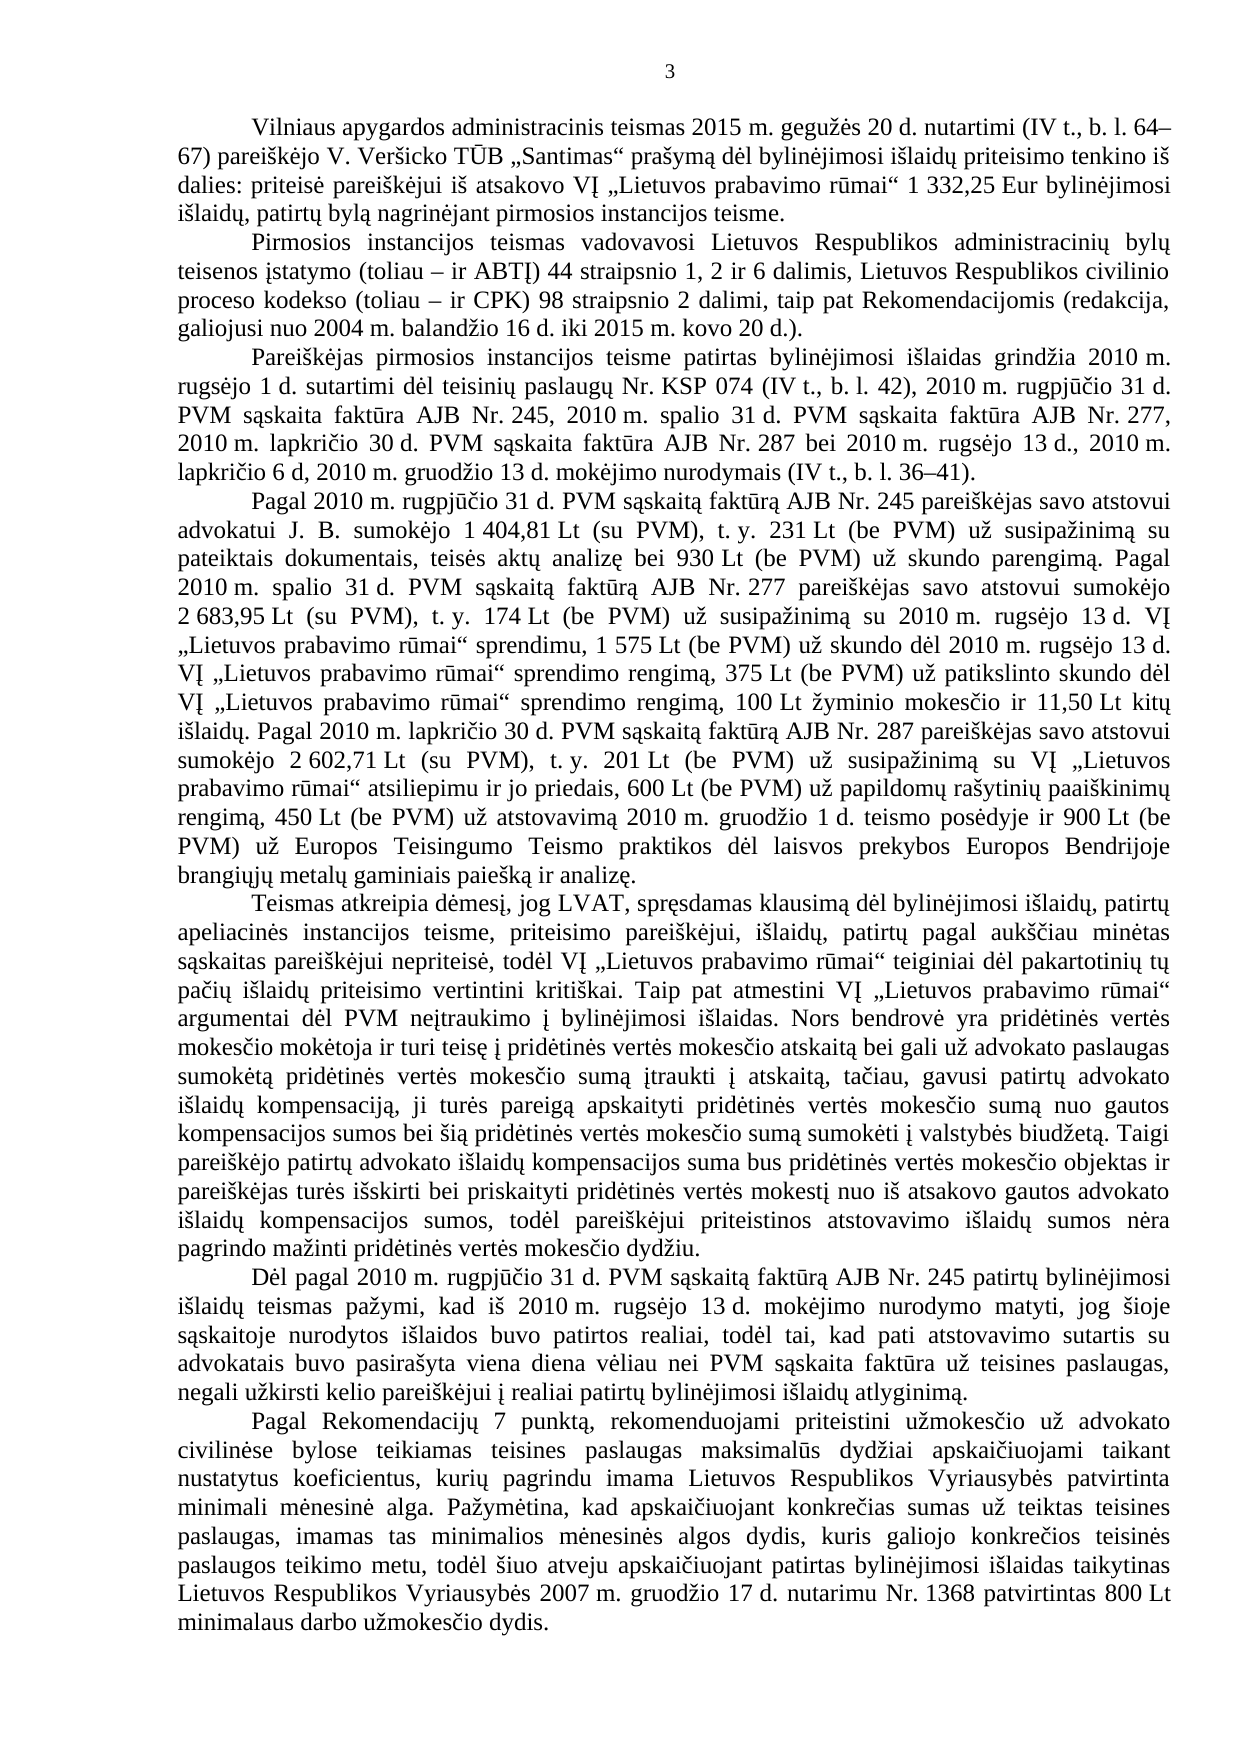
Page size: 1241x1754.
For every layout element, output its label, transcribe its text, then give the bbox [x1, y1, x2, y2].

text Pagal 2010 m. rugpjūčio 31 d. PVM sąskaitą faktūrą AJB Nr. 245 pareiškėjas savo atstovui advokatui J. B. sumokėjo 1 404,81 Lt (su PVM), t. y. 231 Lt (be PVM) už susipažinimą su pateiktais dokumentais, teisės aktų analizę bei 930 Lt (be PVM) už skundo parengimą. Pagal 2010 m. spalio 31 d. PVM sąskaitą faktūrą AJB Nr. 277 pareiškėjas savo atstovui sumokėjo 2 683,95 Lt (su PVM), t. y. 174 Lt (be PVM) už susipažinimą su 2010 m. rugsėjo 13 d. VĮ „Lietuvos prabavimo rūmai“ sprendimu, 1 575 Lt (be PVM) už skundo dėl 2010 m. rugsėjo 13 d. VĮ „Lietuvos prabavimo rūmai“ sprendimo rengimą, 375 Lt (be PVM) už patikslinto skundo dėl VĮ „Lietuvos prabavimo rūmai“ sprendimo rengimą, 100 Lt žyminio mokesčio ir 11,50 Lt kitų išlaidų. Pagal 2010 m. lapkričio 30 d. PVM sąskaitą faktūrą AJB Nr. 287 pareiškėjas savo atstovui sumokėjo 2 602,71 Lt (su PVM), t. y. 201 Lt (be PVM) už susipažinimą su VĮ „Lietuvos prabavimo rūmai“ atsiliepimu ir jo priedais, 600 Lt (be PVM) už papildomų rašytinių paaiškinimų rengimą, 450 Lt (be PVM) už atstovavimą 2010 m. gruodžio 1 d. teismo posėdyje ir 900 Lt (be PVM) už Europos Teisingumo Teismo praktikos dėl laisvos prekybos Europos Bendrijoje brangiųjų metalų gaminiais paiešką ir analizę. [177, 486, 1171, 888]
text Teismas atkreipia dėmesį, jog LVAT, spręsdamas klausimą dėl bylinėjimosi išlaidų, patirtų apeliacinės instancijos teisme, priteisimo pareiškėjui, išlaidų, patirtų pagal aukščiau minėtas sąskaitas pareiškėjui nepriteisė, todėl VĮ „Lietuvos prabavimo rūmai“ teiginiai dėl pakartotinių tų pačių išlaidų priteisimo vertintini kritiškai. Taip pat atmestini VĮ „Lietuvos prabavimo rūmai“ argumentai dėl PVM neįtraukimo į bylinėjimosi išlaidas. Nors bendrovė yra pridėtinės vertės mokesčio mokėtoja ir turi teisę į pridėtinės vertės mokesčio atskaitą bei gali už advokato paslaugas sumokėtą pridėtinės vertės mokesčio sumą įtraukti į atskaitą, tačiau, gavusi patirtų advokato išlaidų kompensaciją, ji turės pareigą apskaityti pridėtinės vertės mokesčio sumą nuo gautos kompensacijos sumos bei šią pridėtinės vertės mokesčio sumą sumokėti į valstybės biudžetą. Taigi pareiškėjo patirtų advokato išlaidų kompensacijos suma bus pridėtinės vertės mokesčio objektas ir pareiškėjas turės išskirti bei priskaityti pridėtinės vertės mokestį nuo iš atsakovo gautos advokato išlaidų kompensacijos sumos, todėl pareiškėjui priteistinos atstovavimo išlaidų sumos nėra pagrindo mažinti pridėtinės vertės mokesčio dydžiu. [177, 888, 1171, 1262]
text Pirmosios instancijos teismas vadovavosi Lietuvos Respublikos administracinių bylų teisenos įstatymo (toliau – ir ABTĮ) 44 straipsnio 1, 2 ir 6 dalimis, Lietuvos Respublikos civilinio proceso kodekso (toliau – ir CPK) 98 straipsnio 2 dalimi, taip pat Rekomendacijomis (redakcija, galiojusi nuo 2004 m. balandžio 16 d. iki 2015 m. kovo 20 d.). [177, 227, 1171, 342]
text Vilniaus apygardos administracinis teismas 2015 m. gegužės 20 d. nutartimi (IV t., b. l. 64–67) pareiškėjo V. Veršicko TŪB „Santimas“ prašymą dėl bylinėjimosi išlaidų priteisimo tenkino iš dalies: priteisė pareiškėjui iš atsakovo VĮ „Lietuvos prabavimo rūmai“ 1 332,25 Eur bylinėjimosi išlaidų, patirtų bylą nagrinėjant pirmosios instancijos teisme. [177, 112, 1171, 227]
text Pagal Rekomendacijų 7 punktą, rekomenduojami priteistini užmokesčio už advokato civilinėse bylose teikiamas teisines paslaugas maksimalūs dydžiai apskaičiuojami taikant nustatytus koeficientus, kurių pagrindu imama Lietuvos Respublikos Vyriausybės patvirtinta minimali mėnesinė alga. Pažymėtina, kad apskaičiuojant konkrečias sumas už teiktas teisines paslaugas, imamas tas minimalios mėnesinės algos dydis, kuris galiojo konkrečios teisinės paslaugos teikimo metu, todėl šiuo atveju apskaičiuojant patirtas bylinėjimosi išlaidas taikytinas Lietuvos Respublikos Vyriausybės 2007 m. gruodžio 17 d. nutarimu Nr. 1368 patvirtintas 800 Lt minimalaus darbo užmokesčio dydis. [177, 1406, 1171, 1636]
text Pareiškėjas pirmosios instancijos teisme patirtas bylinėjimosi išlaidas grindžia 2010 m. rugsėjo 1 d. sutartimi dėl teisinių paslaugų Nr. KSP 074 (IV t., b. l. 42), 2010 m. rugpjūčio 31 d. PVM sąskaita faktūra AJB Nr. 245, 2010 m. spalio 31 d. PVM sąskaita faktūra AJB Nr. 277, 2010 m. lapkričio 30 d. PVM sąskaita faktūra AJB Nr. 287 bei 2010 m. rugsėjo 13 d., 2010 m. lapkričio 6 d, 2010 m. gruodžio 13 d. mokėjimo nurodymais (IV t., b. l. 36–41). [177, 342, 1171, 486]
text Dėl pagal 2010 m. rugpjūčio 31 d. PVM sąskaitą faktūrą AJB Nr. 245 patirtų bylinėjimosi išlaidų teismas pažymi, kad iš 2010 m. rugsėjo 13 d. mokėjimo nurodymo matyti, jog šioje sąskaitoje nurodytos išlaidos buvo patirtos realiai, todėl tai, kad pati atstovavimo sutartis su advokatais buvo pasirašyta viena diena vėliau nei PVM sąskaita faktūra už teisines paslaugas, negali užkirsti kelio pareiškėjui į realiai patirtų bylinėjimosi išlaidų atlyginimą. [177, 1262, 1171, 1406]
